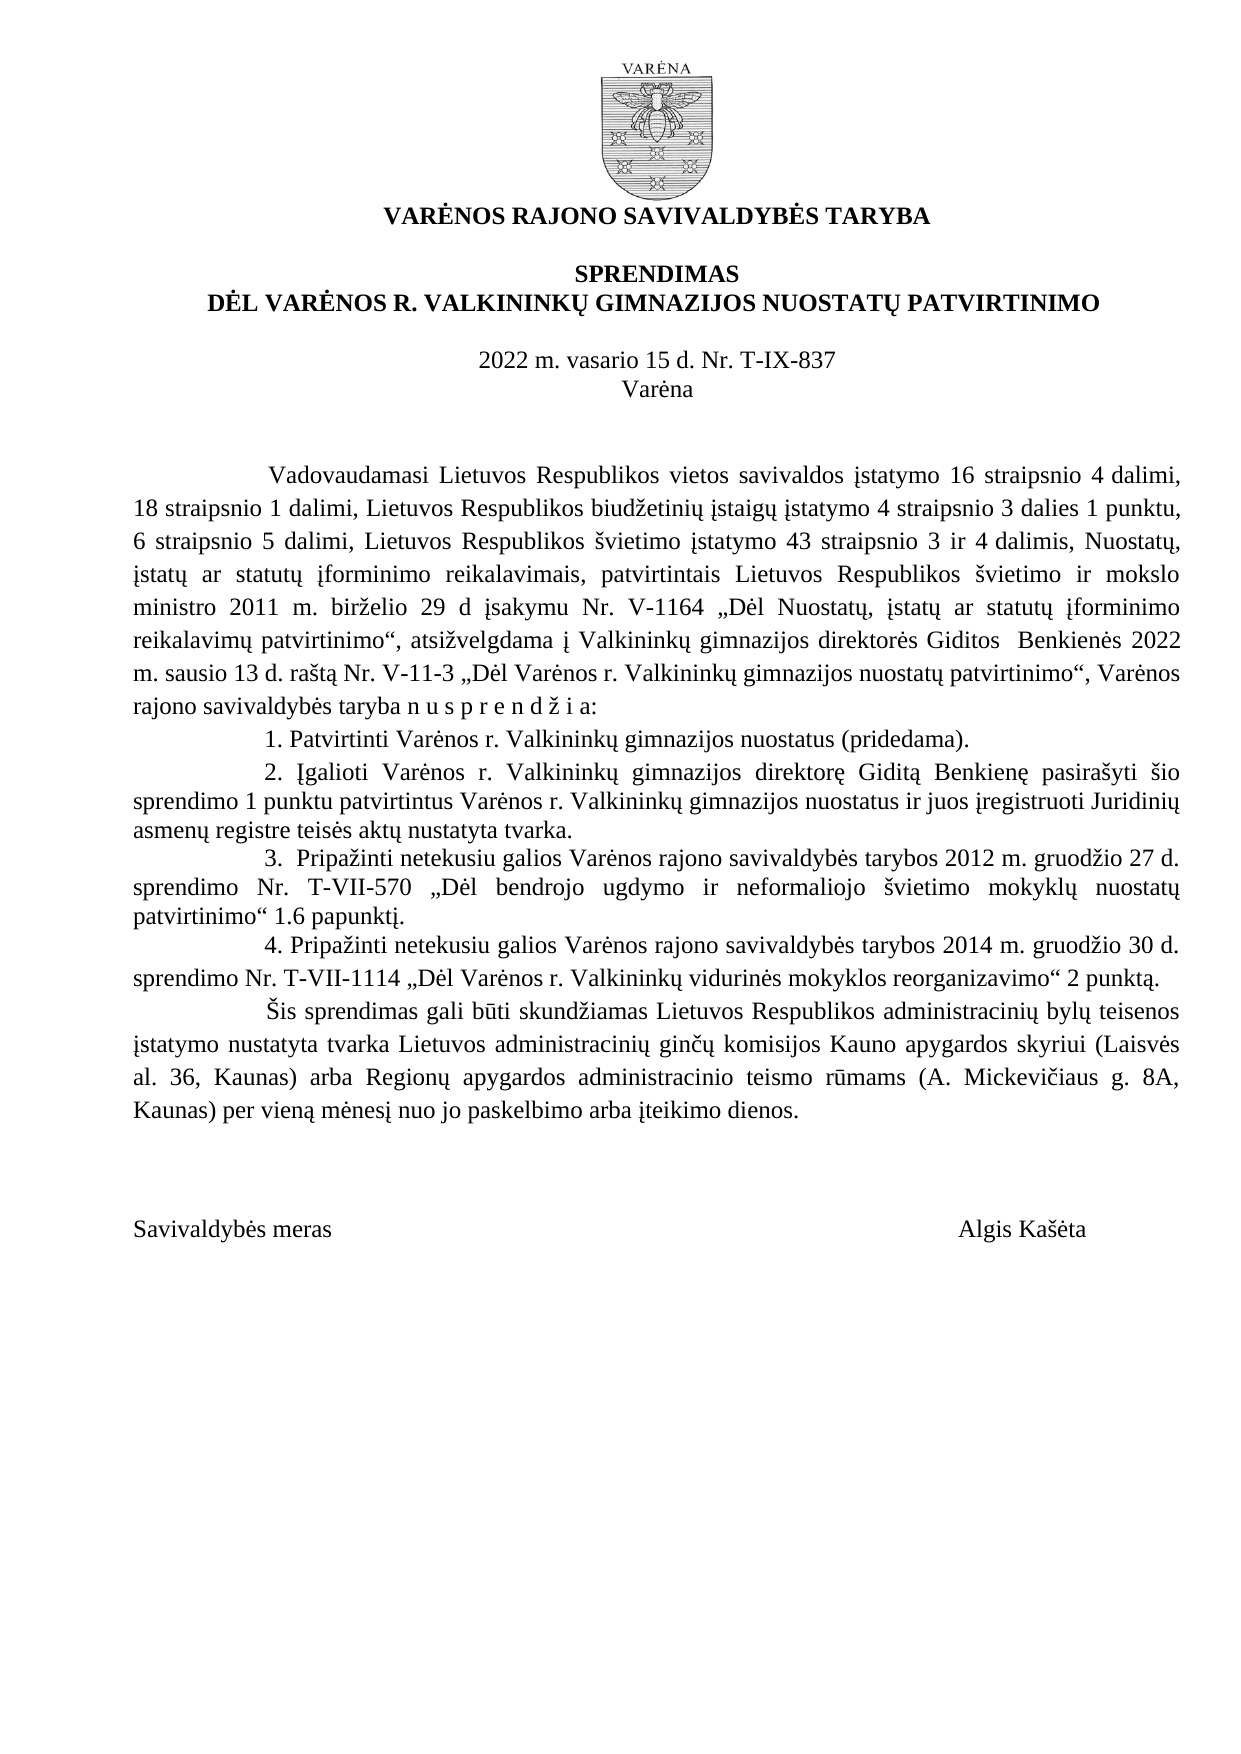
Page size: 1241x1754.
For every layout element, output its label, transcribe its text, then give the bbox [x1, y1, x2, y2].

text 4. Pripažinti netekusiu galios Varėnos rajono savivaldybės tarybos 2014 m. gruodžio 30 d. sprendimo Nr. T-VII-1114 „Dėl Varėnos r. Valkininkų vidurinės mokyklos reorganizavimo“ 2 punktą. [133, 930, 1181, 992]
text SPRENDIMAS [133, 259, 1181, 288]
text 2022 m. vasario 15 d. Nr. T-IX-837 [133, 345, 1181, 374]
text Varėna [133, 374, 1181, 403]
text VARĖNOS RAJONO SAVIVALDYBĖS TARYBA [133, 201, 1181, 230]
text 2. Įgalioti Varėnos r. Valkininkų gimnazijos direktorę Giditą Benkienę pasirašyti šio sprendimo 1 punktu patvirtintus Varėnos r. Valkininkų gimnazijos nuostatus ir juos įregistruoti Juridinių asmenų registre teisės aktų nustatyta tvarka. [133, 757, 1181, 843]
text 3. Pripažinti netekusiu galios Varėnos rajono savivaldybės tarybos 2012 m. gruodžio 27 d. sprendimo Nr. T-VII-570 „Dėl bendrojo ugdymo ir neformaliojo švietimo mokyklų nuostatų patvirtinimo“ 1.6 papunktį. [133, 843, 1181, 930]
subtitle Savivaldybės meras Algis Kašėta [133, 1214, 1181, 1243]
text Šis sprendimas gali būti skundžiamas Lietuvos Respublikos administracinių bylų teisenos įstatymo nustatyta tvarka Lietuvos administracinių ginčų komisijos Kauno apygardos skyriui (Laisvės al. 36, Kaunas) arba Regionų apygardos administracinio teismo rūmams (A. Mickevičiaus g. 8A, Kaunas) per vieną mėnesį nuo jo paskelbimo arba įteikimo dienos. [133, 996, 1181, 1124]
text Vadovaudamasi Lietuvos Respublikos vietos savivaldos įstatymo 16 straipsnio 4 dalimi, 18 straipsnio 1 dalimi, Lietuvos Respublikos biudžetinių įstaigų įstatymo 4 straipsnio 3 dalies 1 punktu, 6 straipsnio 5 dalimi, Lietuvos Respublikos švietimo įstatymo 43 straipsnio 3 ir 4 dalimis, Nuostatų, įstatų ar statutų įforminimo reikalavimais, patvirtintais Lietuvos Respublikos švietimo ir mokslo ministro 2011 m. birželio 29 d įsakymu Nr. V-1164 „Dėl Nuostatų, įstatų ar statutų įforminimo reikalavimų patvirtinimo“, atsižvelgdama į Valkininkų gimnazijos direktorės Giditos Benkienės 2022 m. sausio 13 d. raštą Nr. V-11-3 „Dėl Varėnos r. Valkininkų gimnazijos nuostatų patvirtinimo“, Varėnos rajono savivaldybės taryba nusprendžia: [133, 460, 1181, 720]
text DĖL VARĖNOS R. VALKININKŲ GIMNAZIJOS NUOSTATŲ PATVIRTINIMO [133, 288, 1181, 316]
text 1. Patvirtinti Varėnos r. Valkininkų gimnazijos nuostatus (pridedama). [133, 724, 1181, 753]
